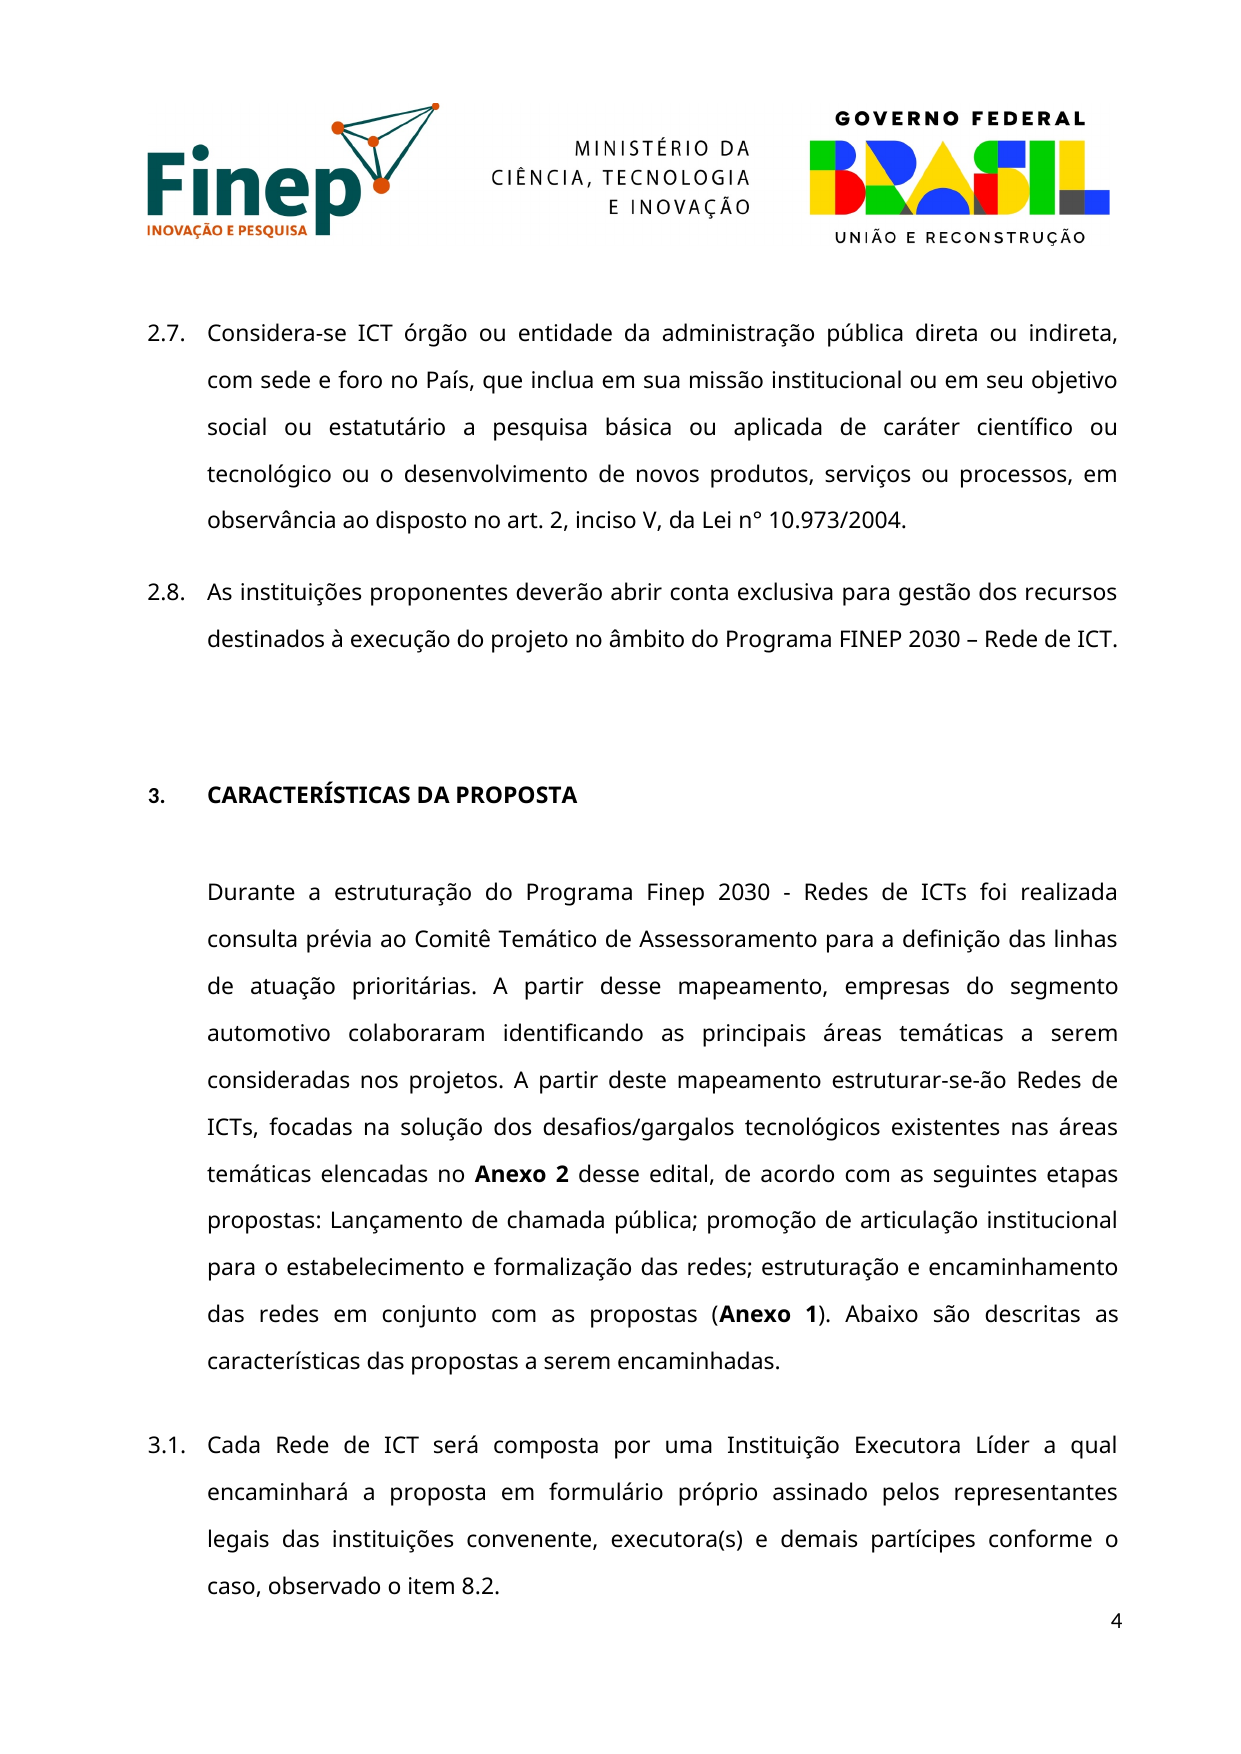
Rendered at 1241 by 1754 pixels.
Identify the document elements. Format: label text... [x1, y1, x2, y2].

list As instituições proponentes deverão abrir conta exclusiva para gestão dos recursos destinados à execução do projeto no âmbito do Programa FINEP 2030 – Rede de ICT. [147, 576, 1119, 654]
list Cada Rede de ICT será composta por uma Instituição Executora Líder a qual encaminhará a proposta em formulário próprio assinado pelos representantes legais das instituições convenente, executora(s) e demais partícipes conforme o caso, observado o item 8.2. [148, 1429, 1119, 1601]
list Considera-se ICT órgão ou entidade da administração pública direta ou indireta, com sede e foro no País, que inclua em sua missão institucional ou em seu objetivo social ou estatutário a pesquisa básica ou aplicada de caráter científico ou tecnológico ou o desenvolvimento de novos produtos, serviços ou processos, em observância ao disposto no art. 2, inciso V, da Lei n° 10.973/2004. [147, 317, 1119, 536]
list CARACTERÍSTICAS DA PROPOSTA [148, 779, 1122, 811]
text Durante a estruturação do Programa Finep 2030 - Redes de ICTs foi realizada consulta prévia ao Comitê Temático de Assessoramento para a definição das linhas de atuação prioritárias. A partir desse mapeamento, empresas do segmento automotivo colaboraram identificando as principais áreas temáticas a serem consideradas nos projetos. A partir deste mapeamento estruturar-se-ão Redes de ICTs, focadas na solução dos desafios/gargalos tecnológicos existentes nas áreas temáticas elencadas no Anexo 2 desse edital, de acordo com as seguintes etapas propostas: Lançamento de chamada pública; promoção de articulação institucional para o estabelecimento e formalização das redes; estruturação e encaminhamento das redes em conjunto com as propostas (Anexo 1). Abaixo são descritas as características das propostas a serem encaminhadas. [207, 876, 1119, 1376]
